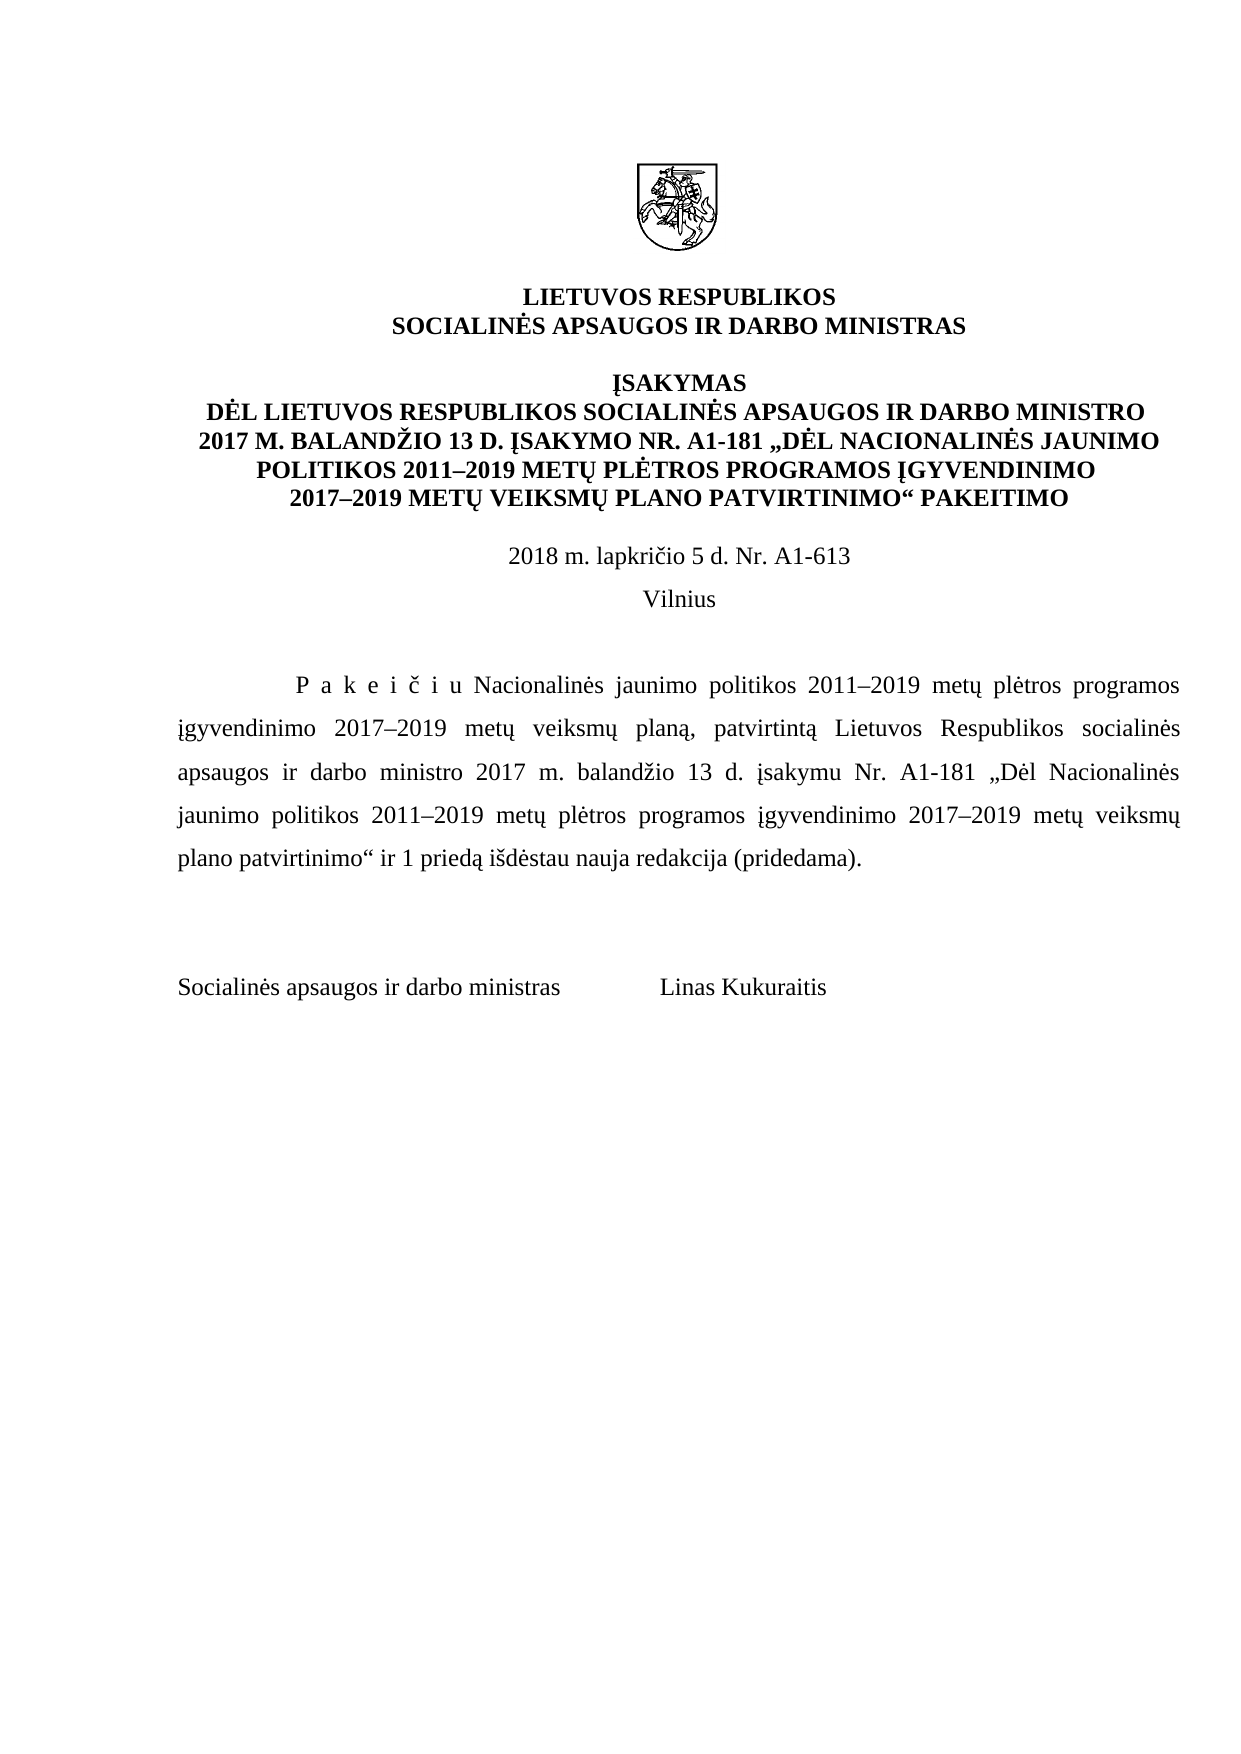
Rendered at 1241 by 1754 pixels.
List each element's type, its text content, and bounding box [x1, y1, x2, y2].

text P a k e i č i u Nacionalinės jaunimo politikos 2011–2019 metų plėtros programos įgyvendinimo 2017–2019 metų veiksmų planą, patvirtintą Lietuvos Respublikos socialinės apsaugos ir darbo ministro 2017 m. balandžio 13 d. įsakymu Nr. A1-181 „Dėl Nacionalinės jaunimo politikos 2011–2019 metų plėtros programos įgyvendinimo 2017–2019 metų veiksmų plano patvirtinimo“ ir 1 priedą išdėstau nauja redakcija (pridedama). [177, 670, 1181, 872]
text Vilnius [177, 584, 1181, 613]
text Socialinės apsaugos ir darbo ministras Linas Kukuraitis [177, 972, 1181, 1001]
text SOCIALINĖS APSAUGOS IR DARBO MINISTRAS [177, 311, 1181, 340]
text LIETUVOS RESPUBLIKOS [177, 282, 1181, 311]
text 2018 m. lapkričio 5 d. Nr. A1-613 [177, 541, 1181, 570]
text ĮSAKYMAS [177, 368, 1181, 397]
text DĖL LIETUVOS RESPUBLIKOS SOCIALINĖS APSAUGOS IR DARBO MINISTRO 2017 m. BALANDŽIO 13 d. įsakymo nr. A1-181 „Dėl NACIONALINĖS JAUNIMO POLITIKOS 2011–2019 METŲ PLĖTROS PROGRAMOS ĮGYVENDINIMO 2017–2019 METŲ VEIKSMŲ PLANO PATVIRTINIMO“ pakeitimo [177, 397, 1181, 512]
